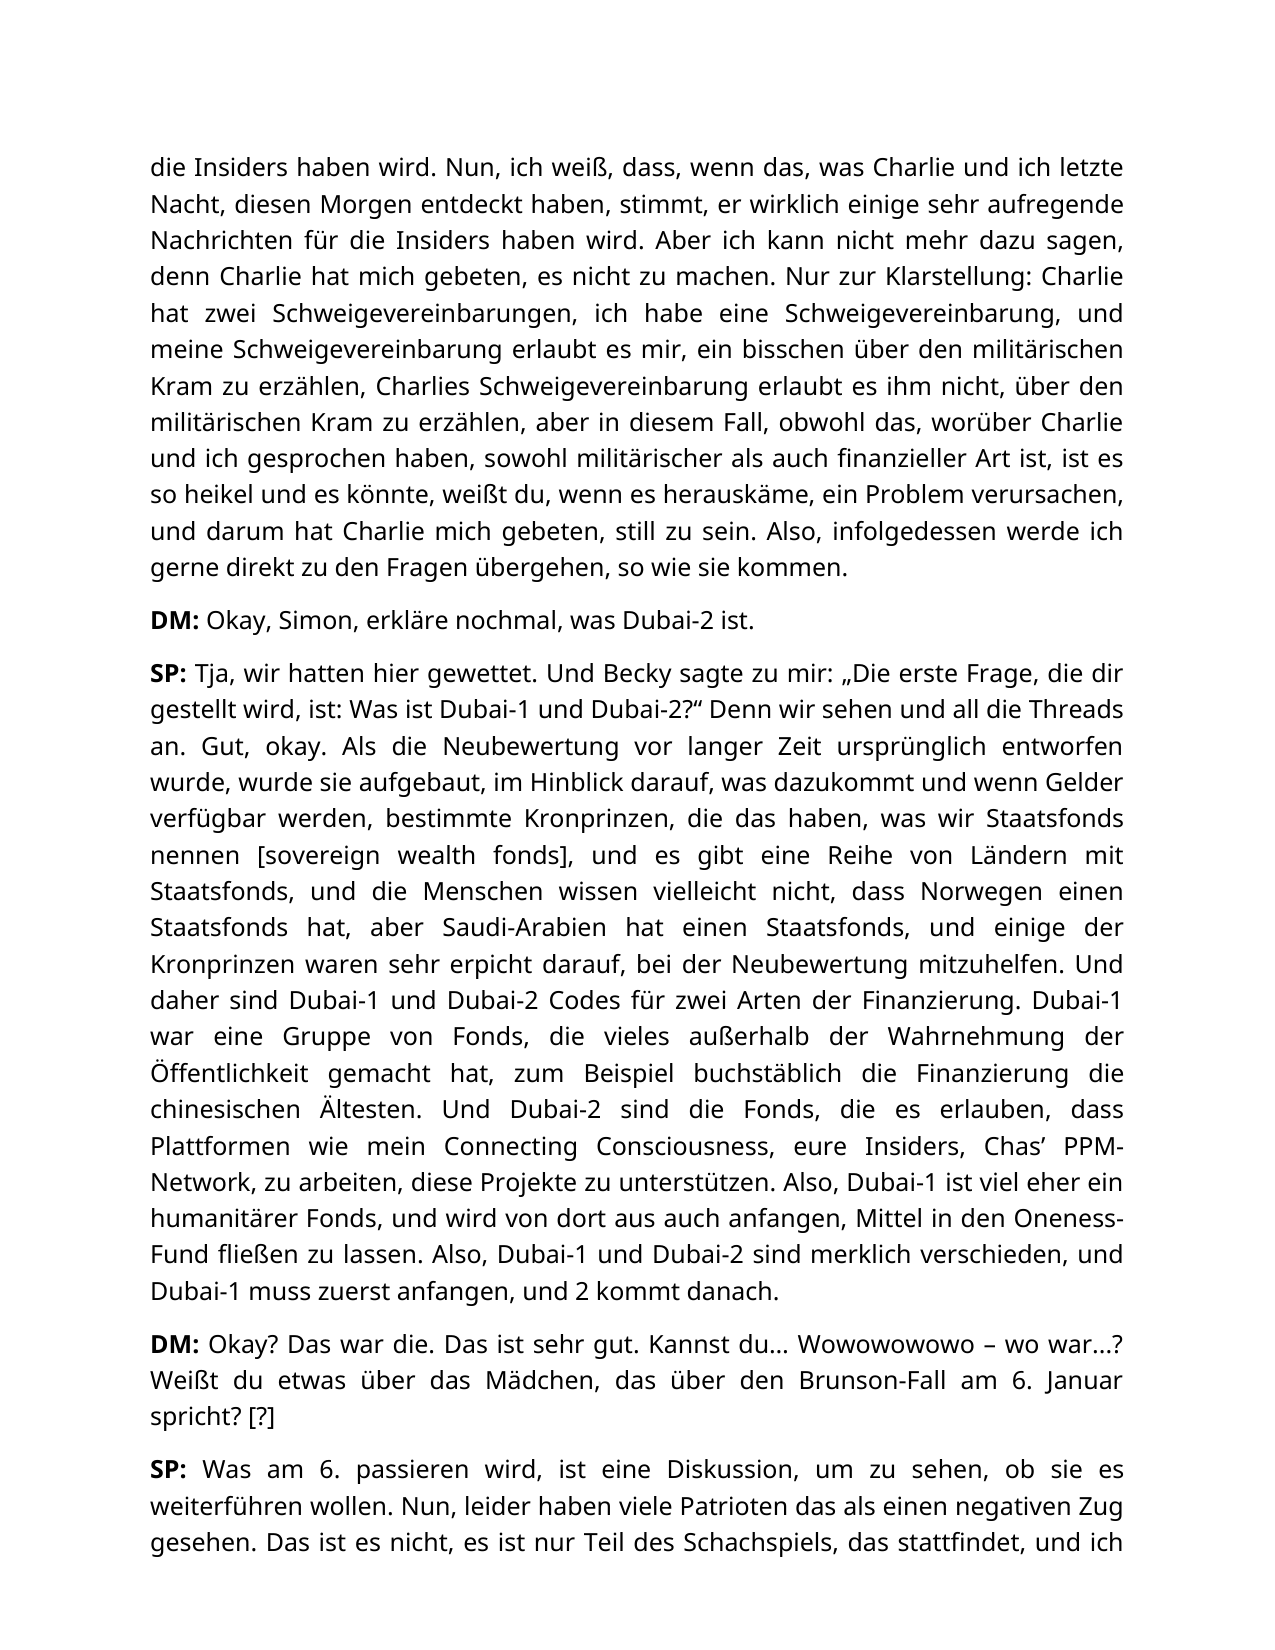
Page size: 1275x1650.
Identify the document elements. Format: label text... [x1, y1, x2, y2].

text die Insiders haben wird. Nun, ich weiß, dass, wenn das, was Charlie und ich letzte Nacht, diesen Morgen entdeckt haben, stimmt, er wirklich einige sehr aufregende Nachrichten für die Insiders haben wird. Aber ich kann nicht mehr dazu sagen, denn Charlie hat mich gebeten, es nicht zu machen. Nur zur Klarstellung: Charlie hat zwei Schweigevereinbarungen, ich habe eine Schweigevereinbarung, und meine Schweigevereinbarung erlaubt es mir, ein bisschen über den militärischen Kram zu erzählen, Charlies Schweigevereinbarung erlaubt es ihm nicht, über den militärischen Kram zu erzählen, aber in diesem Fall, obwohl das, worüber Charlie und ich gesprochen haben, sowohl militärischer als auch finanzieller Art ist, ist es so heikel und es könnte, weißt du, wenn es herauskäme, ein Problem verursachen, und darum hat Charlie mich gebeten, still zu sein. Also, infolgedessen werde ich gerne direkt zu den Fragen übergehen, so wie sie kommen. [150, 150, 1125, 584]
text SP: Was am 6. passieren wird, ist eine Diskussion, um zu sehen, ob sie es weiterführen wollen. Nun, leider haben viele Patrioten das als einen negativen Zug gesehen. Das ist es nicht, es ist nur Teil des Schachspiels, das stattfindet, und ich [150, 1452, 1125, 1559]
text DM: Okay, Simon, erkläre nochmal, was Dubai-2 ist. [150, 603, 1125, 637]
text SP: Tja, wir hatten hier gewettet. Und Becky sagte zu mir: „Die erste Frage, die dir gestellt wird, ist: Was ist Dubai-1 und Dubai-2?“ Denn wir sehen und all die Threads an. Gut, okay. Als die Neubewertung vor langer Zeit ursprünglich entworfen wurde, wurde sie aufgebaut, im Hinblick darauf, was dazukommt und wenn Gelder verfügbar werden, bestimmte Kronprinzen, die das haben, was wir Staatsfonds nennen [sovereign wealth fonds], und es gibt eine Reihe von Ländern mit Staatsfonds, und die Menschen wissen vielleicht nicht, dass Norwegen einen Staatsfonds hat, aber Saudi-Arabien hat einen Staatsfonds, und einige der Kronprinzen waren sehr erpicht darauf, bei der Neubewertung mitzuhelfen. Und daher sind Dubai-1 und Dubai-2 Codes für zwei Arten der Finanzierung. Dubai-1 war eine Gruppe von Fonds, die vieles außerhalb der Wahrnehmung der Öffentlichkeit gemacht hat, zum Beispiel buchstäblich die Finanzierung die chinesischen Ältesten. Und Dubai-2 sind die Fonds, die es erlauben, dass Plattformen wie mein Connecting Consciousness, eure Insiders, Chas’ PPM-Network, zu arbeiten, diese Projekte zu unterstützen. Also, Dubai-1 ist viel eher ein humanitärer Fonds, und wird von dort aus auch anfangen, Mittel in den Oneness-Fund fließen zu lassen. Also, Dubai-1 und Dubai-2 sind merklich verschieden, und Dubai-1 muss zuerst anfangen, und 2 kommt danach. [150, 656, 1125, 1308]
text DM: Okay? Das war die. Das ist sehr gut. Kannst du… Wowowowowo – wo war...? Weißt du etwas über das Mädchen, das über den Brunson-Fall am 6. Januar spricht? [?] [150, 1326, 1125, 1433]
